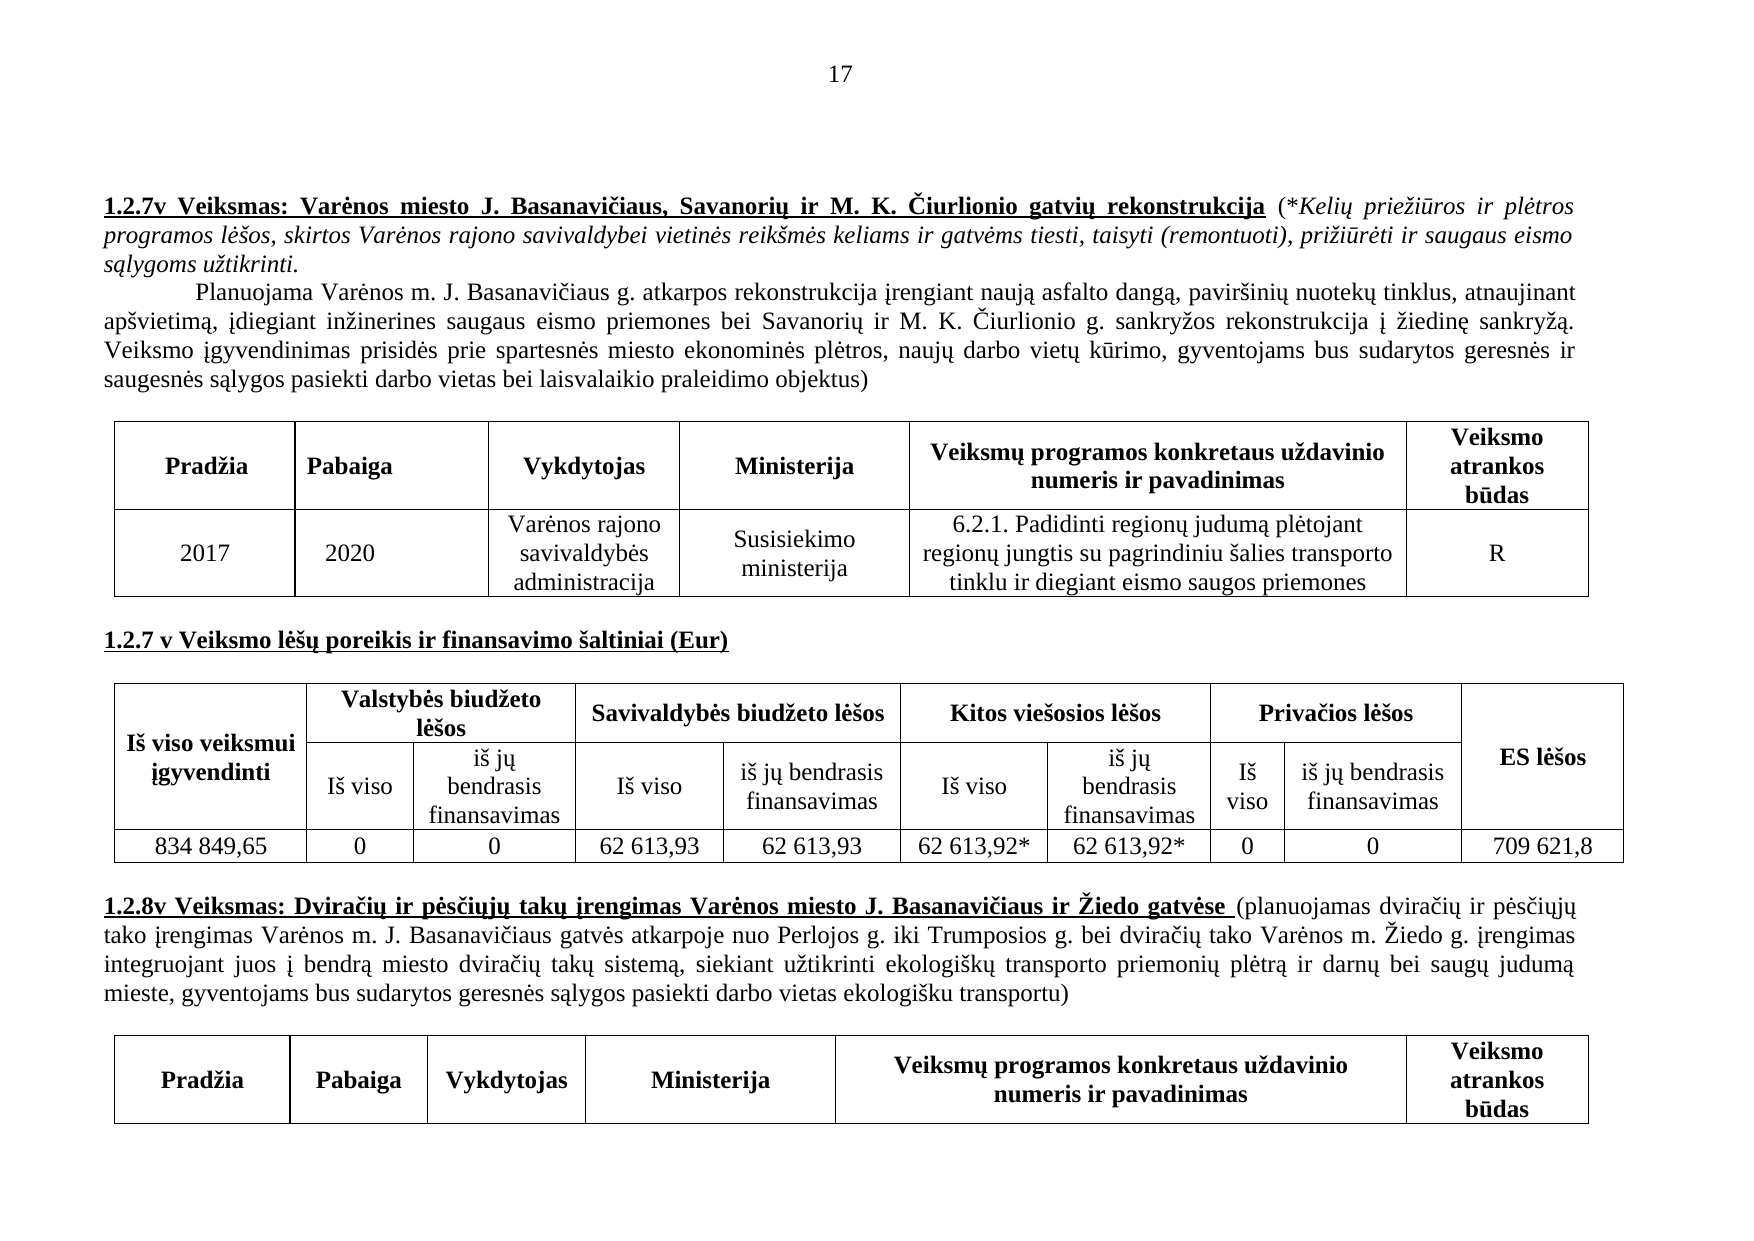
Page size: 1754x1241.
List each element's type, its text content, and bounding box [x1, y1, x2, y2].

table_cell Iš viso [576, 743, 723, 829]
table_cell 62 613,92* [901, 830, 1047, 862]
text 1.2.7 v Veiksmo lėšų poreikis ir finansavimo šaltiniai (Eur) [103, 626, 1577, 654]
table_cell iš jų bendrasis finansavimas [1048, 743, 1210, 829]
table_header Iš viso veiksmui įgyvendinti [115, 684, 306, 829]
table_cell Iš viso [1211, 743, 1284, 829]
table_header Veiksmų programos konkretaus uždavinio numeris ir pavadinimas [836, 1036, 1406, 1122]
table_cell 834 849,65 [115, 830, 306, 862]
table_cell iš jų bendrasis finansavimas [1285, 743, 1461, 829]
table_cell 62 613,92* [1048, 830, 1210, 862]
table_cell R [1407, 510, 1588, 596]
table_header Vykdytojas [489, 422, 679, 508]
table_cell 2020 [296, 510, 404, 596]
table_header Veiksmo atrankos būdas [1407, 422, 1588, 508]
table_header Savivaldybės biudžeto lėšos [576, 684, 900, 742]
table_header Pradžia [115, 1036, 289, 1122]
table_cell 0 [414, 830, 575, 862]
table_cell iš jų bendrasis finansavimas [414, 743, 575, 829]
table_header Pradžia [115, 422, 294, 508]
table_header Ministerija [680, 422, 909, 508]
table_header Veiksmo atrankos būdas [1407, 1036, 1588, 1122]
text 1.2.8v Veiksmas: Dviračių ir pėsčiųjų takų įrengimas Varėnos miesto J. Basanavičiaus ir Žiedo gatvėse (planuojamas dviračių ir pėsčiųjų tako įrengimas Varėnos m. J. Basanavičiaus gatvės atkarpoje nuo Perlojos g. iki Trumposios g. bei dviračių tako Varėnos m. Žiedo g. įrengimas integruojant juos į bendrą miesto dviračių takų sistemą, siekiant užtikrinti ekologiškų transporto priemonių plėtrą ir darnų bei saugų judumą mieste, gyventojams bus sudarytos geresnės sąlygos pasiekti darbo vietas ekologišku transportu) [103, 891, 1577, 1006]
table_cell Susisiekimo ministerija [680, 510, 909, 596]
table_header ES lėšos [1462, 684, 1623, 829]
table_header Vykdytojas [428, 1036, 585, 1122]
text Planuojama Varėnos m. J. Basanavičiaus g. atkarpos rekonstrukcija įrengiant naują asfalto dangą, paviršinių nuotekų tinklus, atnaujinant apšvietimą, įdiegiant inžinerines saugaus eismo priemones bei Savanorių ir M. K. Čiurlionio g. sankryžos rekonstrukcija į žiedinę sankryžą. Veiksmo įgyvendinimas prisidės prie spartesnės miesto ekonominės plėtros, naujų darbo vietų kūrimo, gyventojams bus sudarytos geresnės ir saugesnės sąlygos pasiekti darbo vietas bei laisvalaikio praleidimo objektus) [103, 277, 1577, 392]
text 1.2.7v Veiksmas: Varėnos miesto J. Basanavičiaus, Savanorių ir M. K. Čiurlionio gatvių rekonstrukcija (*Kelių priežiūros ir plėtros programos lėšos, skirtos Varėnos rajono savivaldybei vietinės reikšmės keliams ir gatvėms tiesti, taisyti (remontuoti), prižiūrėti ir saugaus eismo sąlygoms užtikrinti. [103, 191, 1577, 277]
table_cell Varėnos rajono savivaldybės administracija [489, 510, 679, 596]
table_header [404, 422, 488, 508]
table_cell 0 [307, 830, 413, 862]
table_header Valstybės biudžeto lėšos [307, 684, 575, 742]
table_header Ministerija [586, 1036, 835, 1122]
table_cell 0 [1211, 830, 1284, 862]
table_cell 0 [1285, 830, 1461, 862]
table_header Kitos viešosios lėšos [901, 684, 1210, 742]
table_cell 6.2.1. Padidinti regionų judumą plėtojant regionų jungtis su pagrindiniu šalies transporto tinklu ir diegiant eismo saugos priemones [910, 510, 1406, 596]
table_cell iš jų bendrasis finansavimas [724, 743, 900, 829]
table_cell 62 613,93 [576, 830, 723, 862]
table_header Privačios lėšos [1211, 684, 1461, 742]
table_cell Iš viso [307, 743, 413, 829]
table_cell 709 621,8 [1462, 830, 1623, 862]
table_header Veiksmų programos konkretaus uždavinio numeris ir pavadinimas [910, 422, 1406, 508]
table_cell [404, 510, 488, 596]
table_cell 62 613,93 [724, 830, 900, 862]
table_cell 2017 [115, 510, 294, 596]
table_cell Iš viso [901, 743, 1047, 829]
table_header Pabaiga [291, 1036, 427, 1122]
table_header Pabaiga [296, 422, 404, 508]
